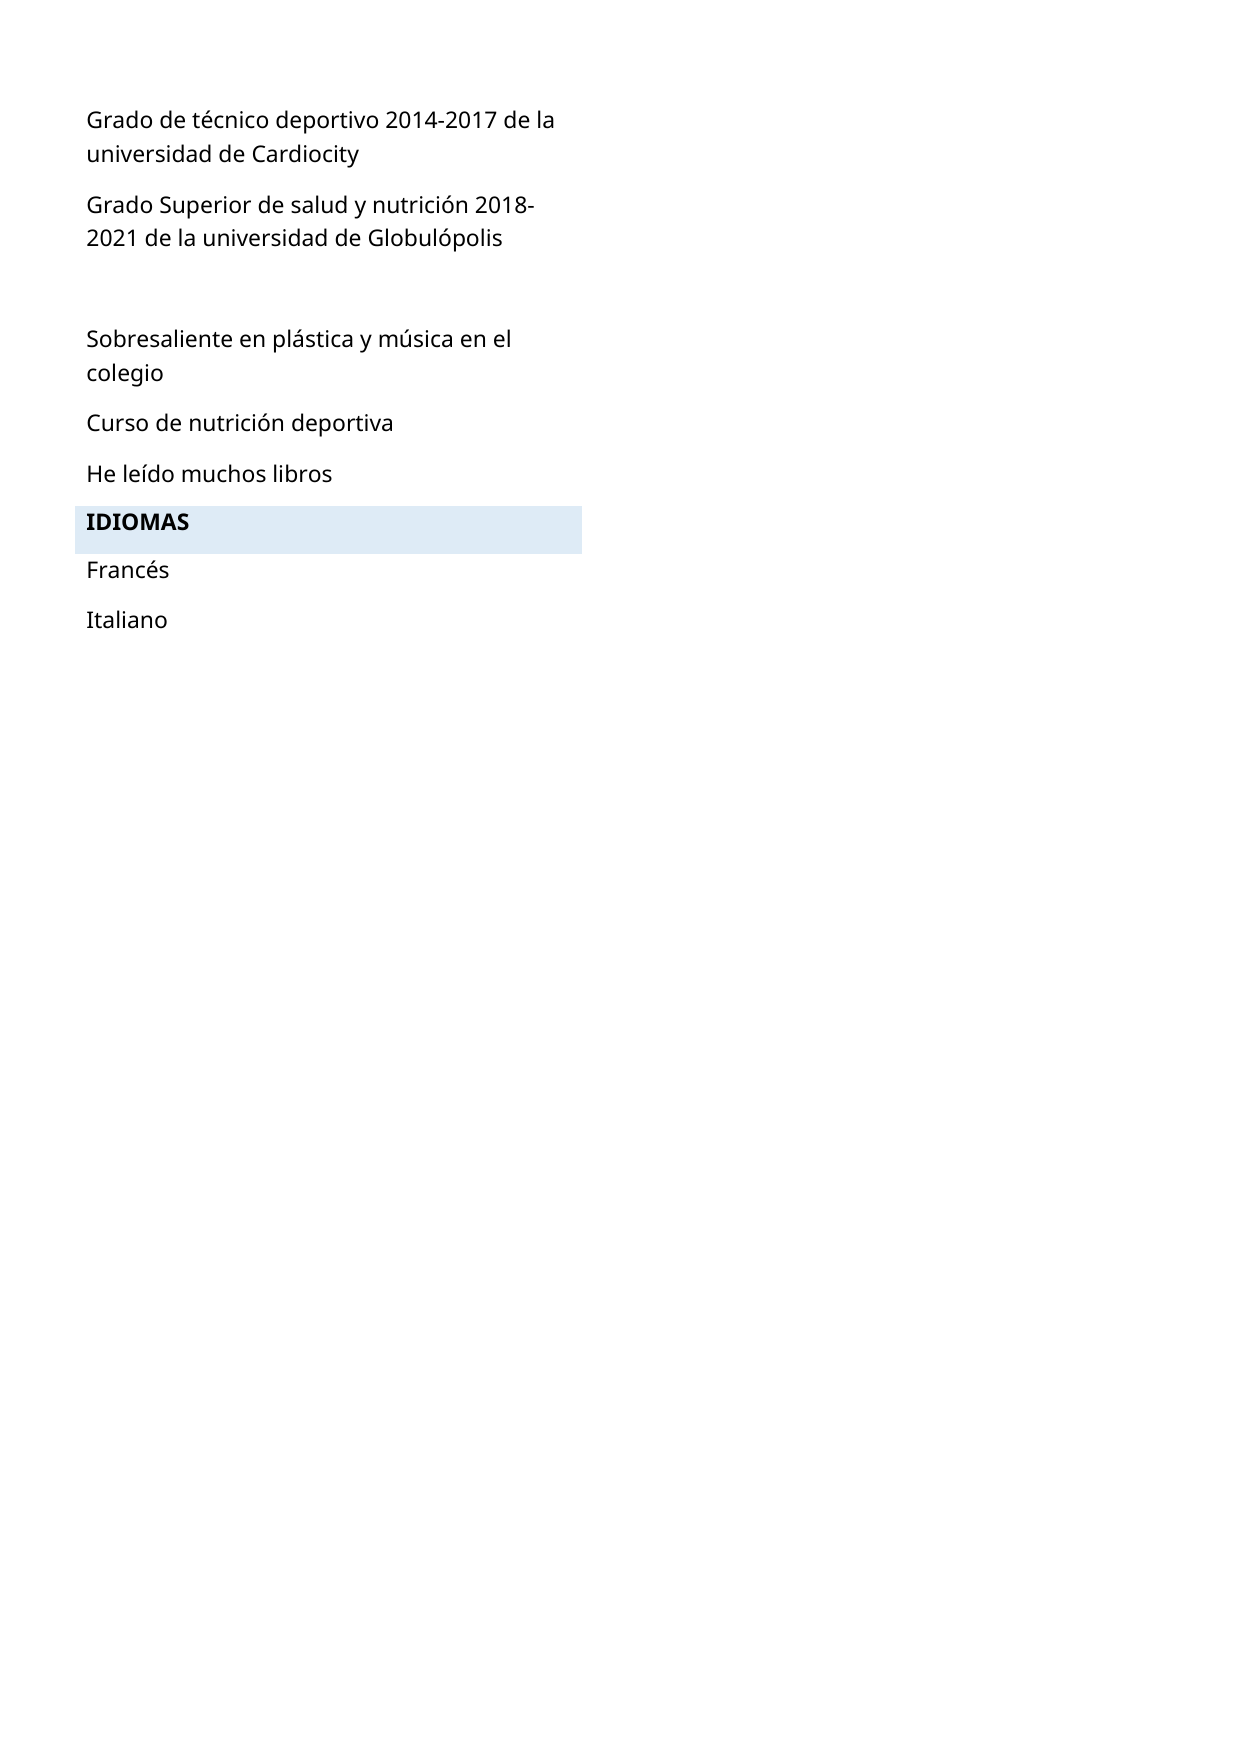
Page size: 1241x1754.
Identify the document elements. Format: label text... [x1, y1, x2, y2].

table_cell Grado de técnico deportivo 2014-2017 de la universidad de Cardiocity Grado Superior de salud y nutrición 2018-2021 de la universidad de Globulópolis Sobresaliente en plástica y música en el colegio Curso de nutrición deportiva He leído muchos libros [75, 105, 582, 506]
table_cell Francés Italiano [75, 554, 582, 750]
table_cell IDIOMAS [75, 506, 582, 554]
